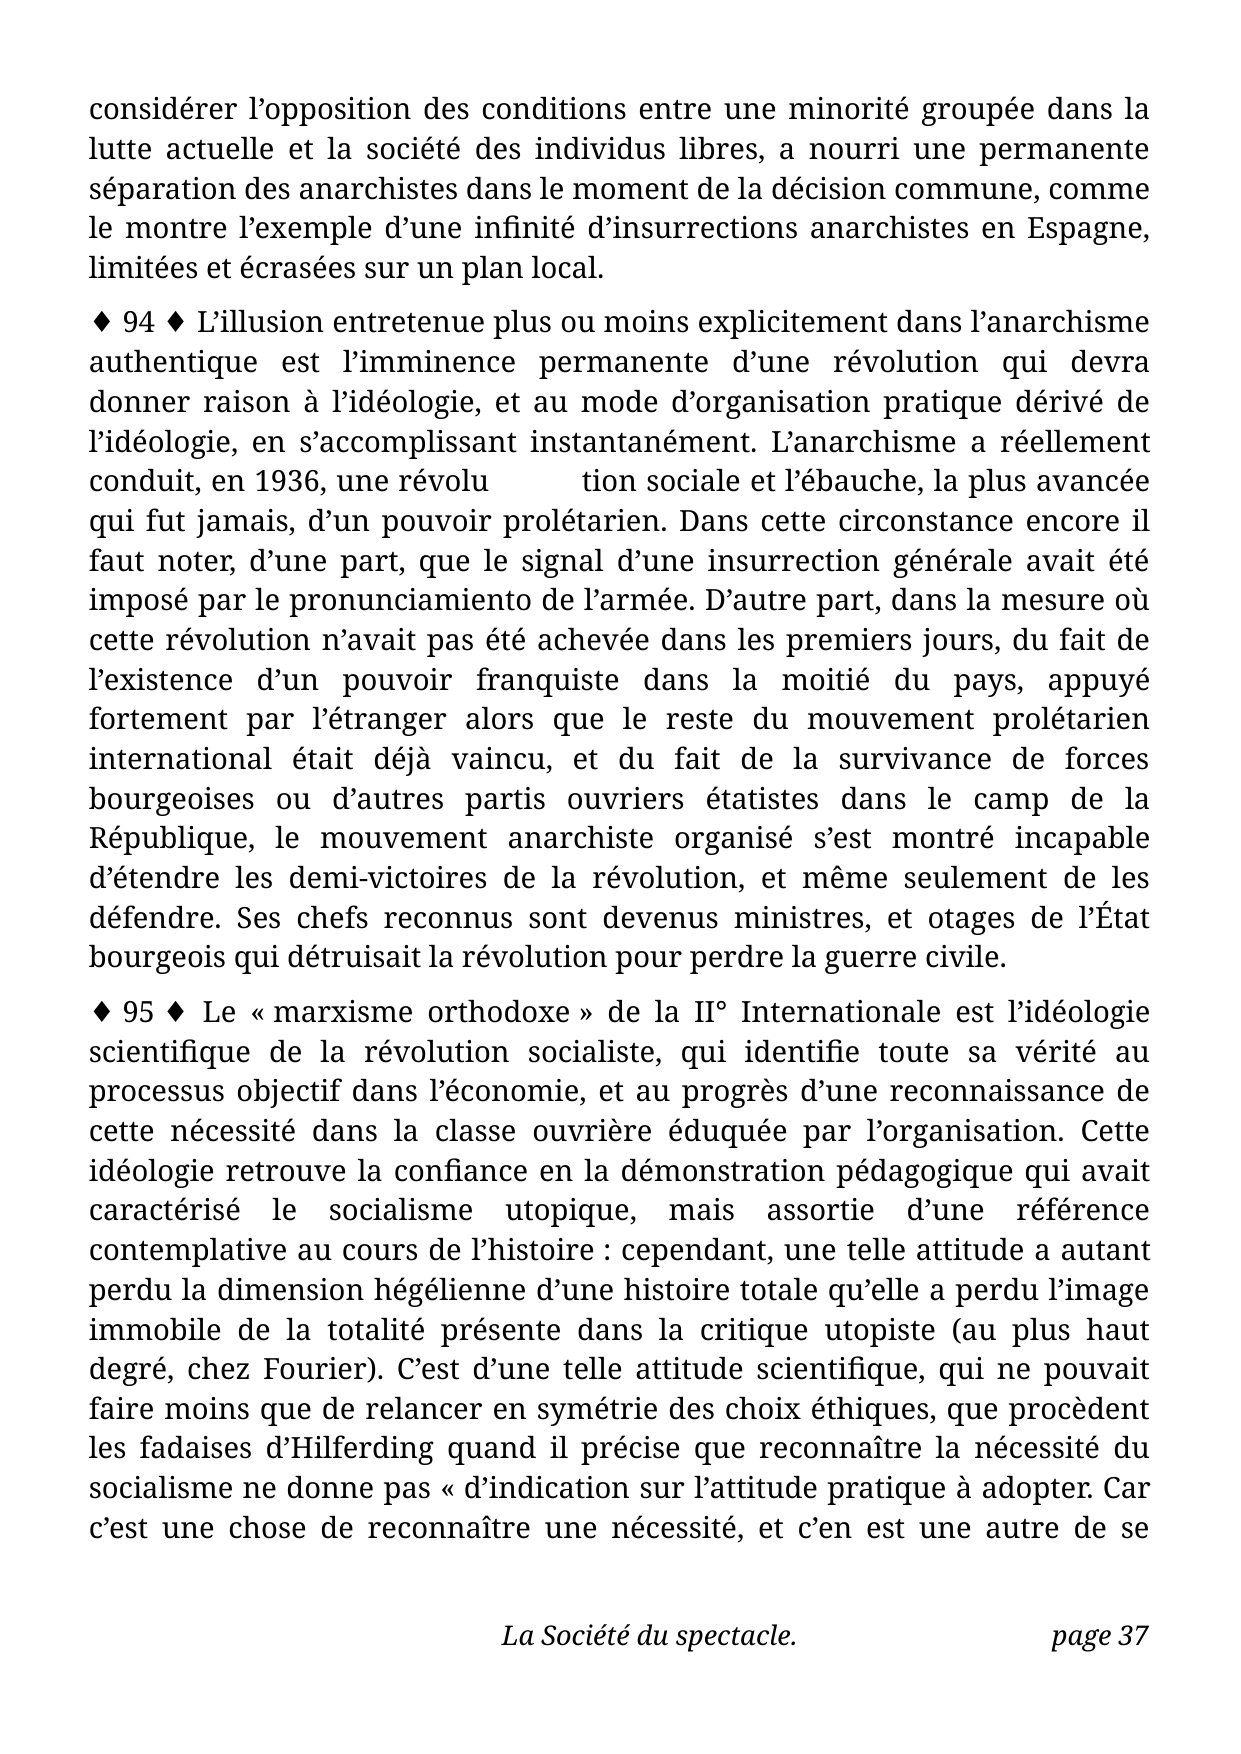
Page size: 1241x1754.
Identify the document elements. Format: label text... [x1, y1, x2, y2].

text ♦ 95 ♦ Le « marxisme orthodoxe » de la II° Internationale est l’idéologie scientifi­que de la révolution socialiste, qui identifie toute sa vérité au processus objectif dans l’économie, et au progrès d’une reconnaissance de cette nécessité dans la classe ouvrière éduquée par l’organisation. Cette idéologie retrouve la confiance en la démonstration pédagogique qui avait caractérisé le socialisme utopique, mais assortie d’une référence contemplative au cours de l’histoire : cependant, une telle attitude a autant perdu la dimension hégélienne d’une histoire totale qu’elle a perdu l’image immobile de la totalité présente dans la critique utopiste (au plus haut degré, chez Fourier). C’est d’une telle attitude scientifique, qui ne pouvait faire moins que de relancer en symétrie des choix éthiques, que procèdent les fadaises d’Hilferding quand il précise que reconnaître la nécessité du socialisme ne donne pas « d’indication sur l’attitude pratique à adopter. Car c’est une chose de reconnaître une nécessité, et c’en est une autre de se [88, 991, 1152, 1547]
text ♦ 94 ♦ L’illusion entretenue plus ou moins explicitement dans l’anarchisme authentique est l’imminence permanente d’une révolution qui devra donner raison à l’idéologie, et au mode d’organisation pratique dérivé de l’idéologie, en s’accom­plissant instantanément. L’anarchisme a réellement conduit, en 1936, une révolu­ tion sociale et l’ébauche, la plus avancée qui fut jamais, d’un pouvoir prolétarien. Dans cette circonstance encore il faut noter, d’une part, que le signal d’une insurrection générale avait été imposé par le pronunciamiento de l’armée. D’autre part, dans la mesure où cette révolution n’avait pas été achevée dans les premiers jours, du fait de l’existence d’un pouvoir franquiste dans la moitié du pays, appuyé fortement par l’étranger alors que le reste du mouvement prolétarien international était déjà vaincu, et du fait de la survivance de forces bourgeoises ou d’autres partis ouvriers étatistes dans le camp de la République, le mouvement anarchiste organisé s’est montré incapable d’étendre les demi-victoires de la révolution, et même seulement de les défendre. Ses chefs reconnus sont devenus ministres, et otages de l’État bourgeois qui détruisait la révolution pour perdre la guerre civile. [88, 302, 1152, 976]
text considérer l’opposition des conditions entre une minorité groupée dans la lutte actuelle et la société des individus libres, a nourri une permanente séparation des anarchistes dans le moment de la décision commune, comme le montre l’exemple d’une infinité d’insurrections anarchistes en Espagne, limitées et écrasées sur un plan local. [88, 88, 1152, 287]
